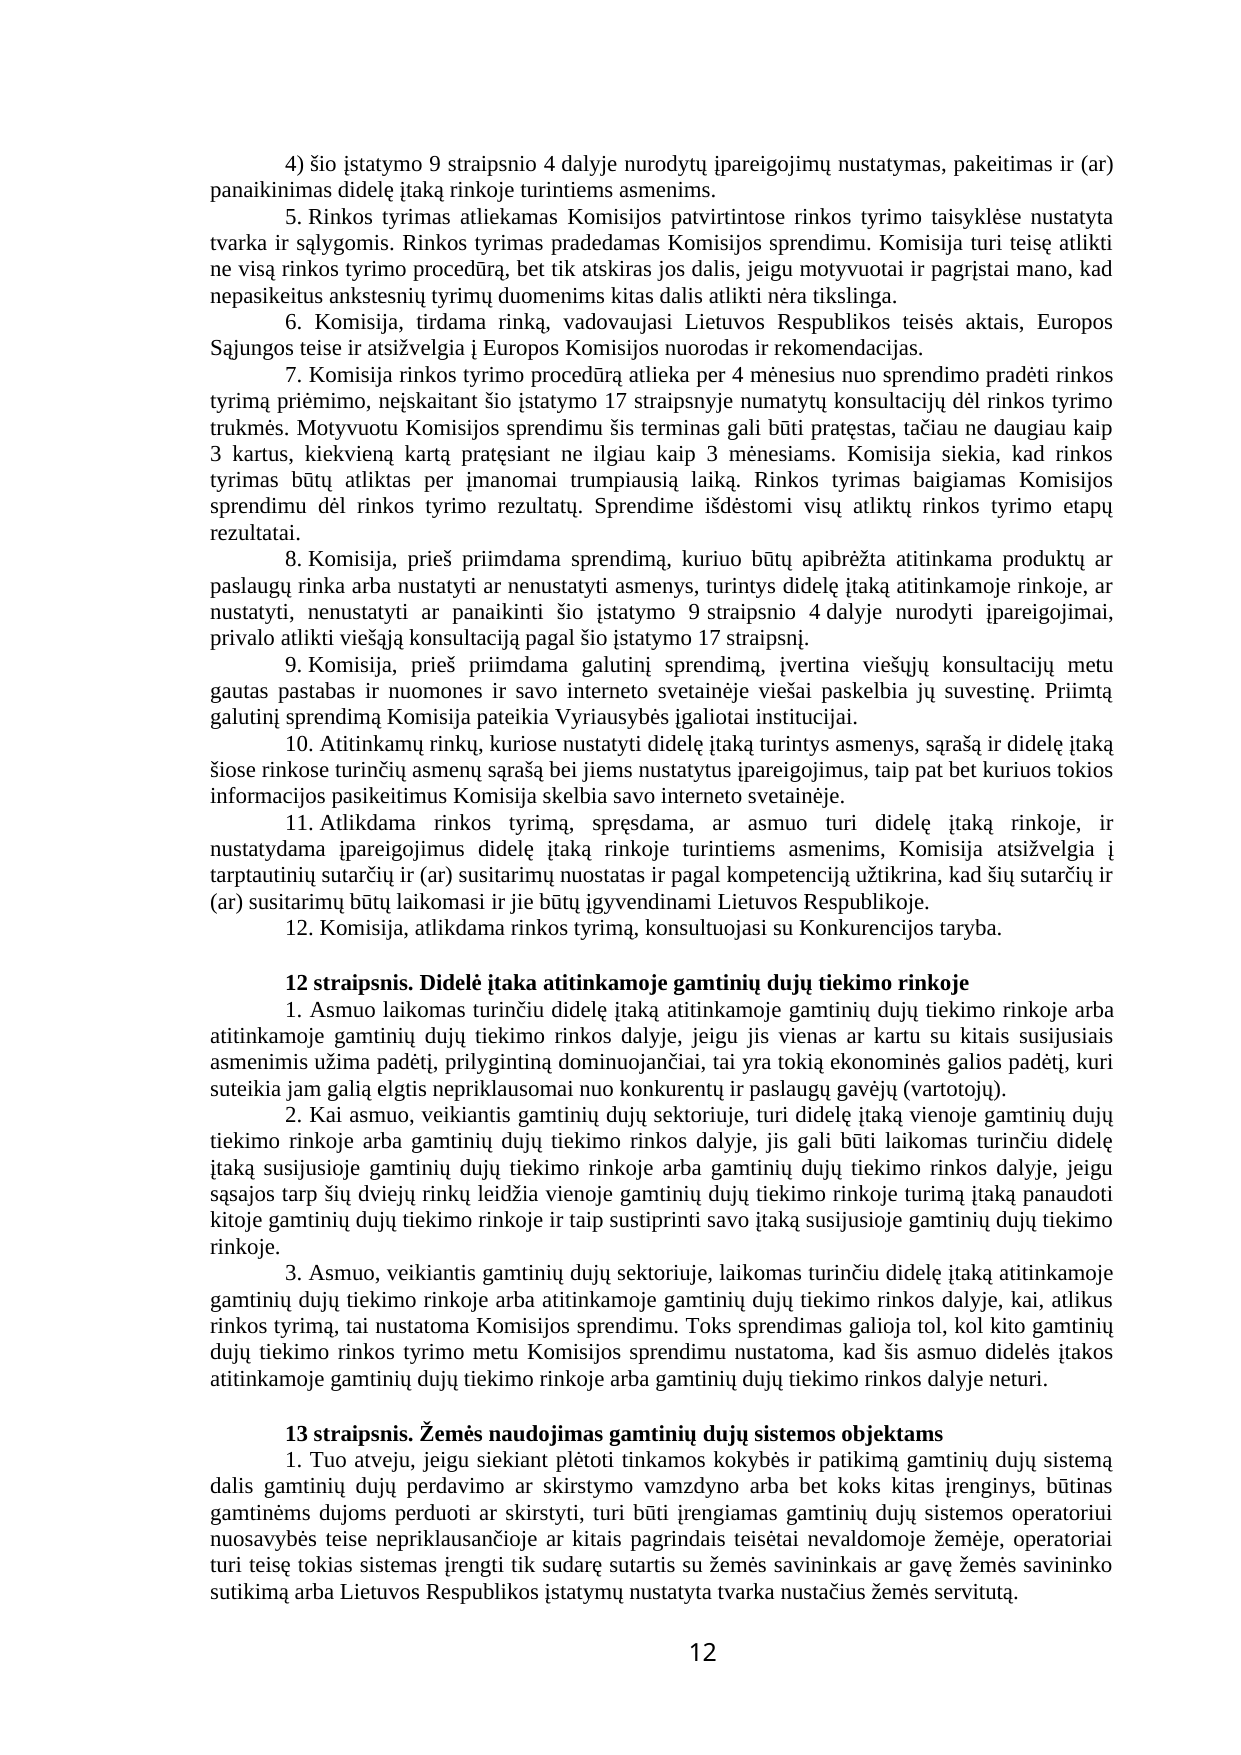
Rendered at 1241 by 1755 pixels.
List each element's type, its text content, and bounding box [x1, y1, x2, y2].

text 6. Komisija, tirdama rinką, vadovaujasi Lietuvos Respublikos teisės aktais, Europos Sąjungos teise ir atsižvelgia į Europos Komisijos nuorodas ir rekomendacijas. [210, 308, 1114, 361]
text 3. Asmuo, veikiantis gamtinių dujų sektoriuje, laikomas turinčiu didelę įtaką atitinkamoje gamtinių dujų tiekimo rinkoje arba atitinkamoje gamtinių dujų tiekimo rinkos dalyje, kai, atlikus rinkos tyrimą, tai nustatoma Komisijos sprendimu. Toks sprendimas galioja tol, kol kito gamtinių dujų tiekimo rinkos tyrimo metu Komisijos sprendimu nustatoma, kad šis asmuo didelės įtakos atitinkamoje gamtinių dujų tiekimo rinkoje arba gamtinių dujų tiekimo rinkos dalyje neturi. [210, 1259, 1114, 1391]
text 13 straipsnis. Žemės naudojimas gamtinių dujų sistemos objektams [210, 1420, 1114, 1446]
text 12 straipsnis. Didelė įtaka atitinkamoje gamtinių dujų tiekimo rinkoje [210, 969, 1114, 996]
text 4) šio įstatymo 9 straipsnio 4 dalyje nurodytų įpareigojimų nustatymas, pakeitimas ir (ar) panaikinimas didelę įtaką rinkoje turintiems asmenims. [210, 150, 1114, 203]
text 7. Komisija rinkos tyrimo procedūrą atlieka per 4 mėnesius nuo sprendimo pradėti rinkos tyrimą priėmimo, neįskaitant šio įstatymo 17 straipsnyje numatytų konsultacijų dėl rinkos tyrimo trukmės. Motyvuotu Komisijos sprendimu šis terminas gali būti pratęstas, tačiau ne daugiau kaip 3 kartus, kiekvieną kartą pratęsiant ne ilgiau kaip 3 mėnesiams. Komisija siekia, kad rinkos tyrimas būtų atliktas per įmanomai trumpiausią laiką. Rinkos tyrimas baigiamas Komisijos sprendimu dėl rinkos tyrimo rezultatų. Sprendime išdėstomi visų atliktų rinkos tyrimo etapų rezultatai. [210, 361, 1114, 545]
text 11. Atlikdama rinkos tyrimą, spręsdama, ar asmuo turi didelę įtaką rinkoje, ir nustatydama įpareigojimus didelę įtaką rinkoje turintiems asmenims, Komisija atsižvelgia į tarptautinių sutarčių ir (ar) susitarimų nuostatas ir pagal kompetenciją užtikrina, kad šių sutarčių ir (ar) susitarimų būtų laikomasi ir jie būtų įgyvendinami Lietuvos Respublikoje. [210, 809, 1114, 914]
text 12. Komisija, atlikdama rinkos tyrimą, konsultuojasi su Konkurencijos taryba. [210, 914, 1114, 941]
text 1. Asmuo laikomas turinčiu didelę įtaką atitinkamoje gamtinių dujų tiekimo rinkoje arba atitinkamoje gamtinių dujų tiekimo rinkos dalyje, jeigu jis vienas ar kartu su kitais susijusiais asmenimis užima padėtį, prilygintiną dominuojančiai, tai yra tokią ekonominės galios padėtį, kuri suteikia jam galią elgtis nepriklausomai nuo konkurentų ir paslaugų gavėjų (vartotojų). [210, 996, 1114, 1101]
text 10. Atitinkamų rinkų, kuriose nustatyti didelę įtaką turintys asmenys, sąrašą ir didelę įtaką šiose rinkose turinčių asmenų sąrašą bei jiems nustatytus įpareigojimus, taip pat bet kuriuos tokios informacijos pasikeitimus Komisija skelbia savo interneto svetainėje. [210, 730, 1114, 809]
text 9. Komisija, prieš priimdama galutinį sprendimą, įvertina viešųjų konsultacijų metu gautas pastabas ir nuomones ir savo interneto svetainėje viešai paskelbia jų suvestinę. Priimtą galutinį sprendimą Komisija pateikia Vyriausybės įgaliotai institucijai. [210, 651, 1114, 730]
text 1. Tuo atveju, jeigu siekiant plėtoti tinkamos kokybės ir patikimą gamtinių dujų sistemą dalis gamtinių dujų perdavimo ar skirstymo vamzdyno arba bet koks kitas įrenginys, būtinas gamtinėms dujoms perduoti ar skirstyti, turi būti įrengiamas gamtinių dujų sistemos operatoriui nuosavybės teise nepriklausančioje ar kitais pagrindais teisėtai nevaldomoje žemėje, operatoriai turi teisę tokias sistemas įrengti tik sudarę sutartis su žemės savininkais ar gavę žemės savininko sutikimą arba Lietuvos Respublikos įstatymų nustatyta tvarka nustačius žemės servitutą. [210, 1446, 1114, 1604]
text 5. Rinkos tyrimas atliekamas Komisijos patvirtintose rinkos tyrimo taisyklėse nustatyta tvarka ir sąlygomis. Rinkos tyrimas pradedamas Komisijos sprendimu. Komisija turi teisę atlikti ne visą rinkos tyrimo procedūrą, bet tik atskiras jos dalis, jeigu motyvuotai ir pagrįstai mano, kad nepasikeitus ankstesnių tyrimų duomenims kitas dalis atlikti nėra tikslinga. [210, 203, 1114, 308]
text 8. Komisija, prieš priimdama sprendimą, kuriuo būtų apibrėžta atitinkama produktų ar paslaugų rinka arba nustatyti ar nenustatyti asmenys, turintys didelę įtaką atitinkamoje rinkoje, ar nustatyti, nenustatyti ar panaikinti šio įstatymo 9 straipsnio 4 dalyje nurodyti įpareigojimai, privalo atlikti viešąją konsultaciją pagal šio įstatymo 17 straipsnį. [210, 545, 1114, 651]
text 2. Kai asmuo, veikiantis gamtinių dujų sektoriuje, turi didelę įtaką vienoje gamtinių dujų tiekimo rinkoje arba gamtinių dujų tiekimo rinkos dalyje, jis gali būti laikomas turinčiu didelę įtaką susijusioje gamtinių dujų tiekimo rinkoje arba gamtinių dujų tiekimo rinkos dalyje, jeigu sąsajos tarp šių dviejų rinkų leidžia vienoje gamtinių dujų tiekimo rinkoje turimą įtaką panaudoti kitoje gamtinių dujų tiekimo rinkoje ir taip sustiprinti savo įtaką susijusioje gamtinių dujų tiekimo rinkoje. [210, 1101, 1114, 1259]
